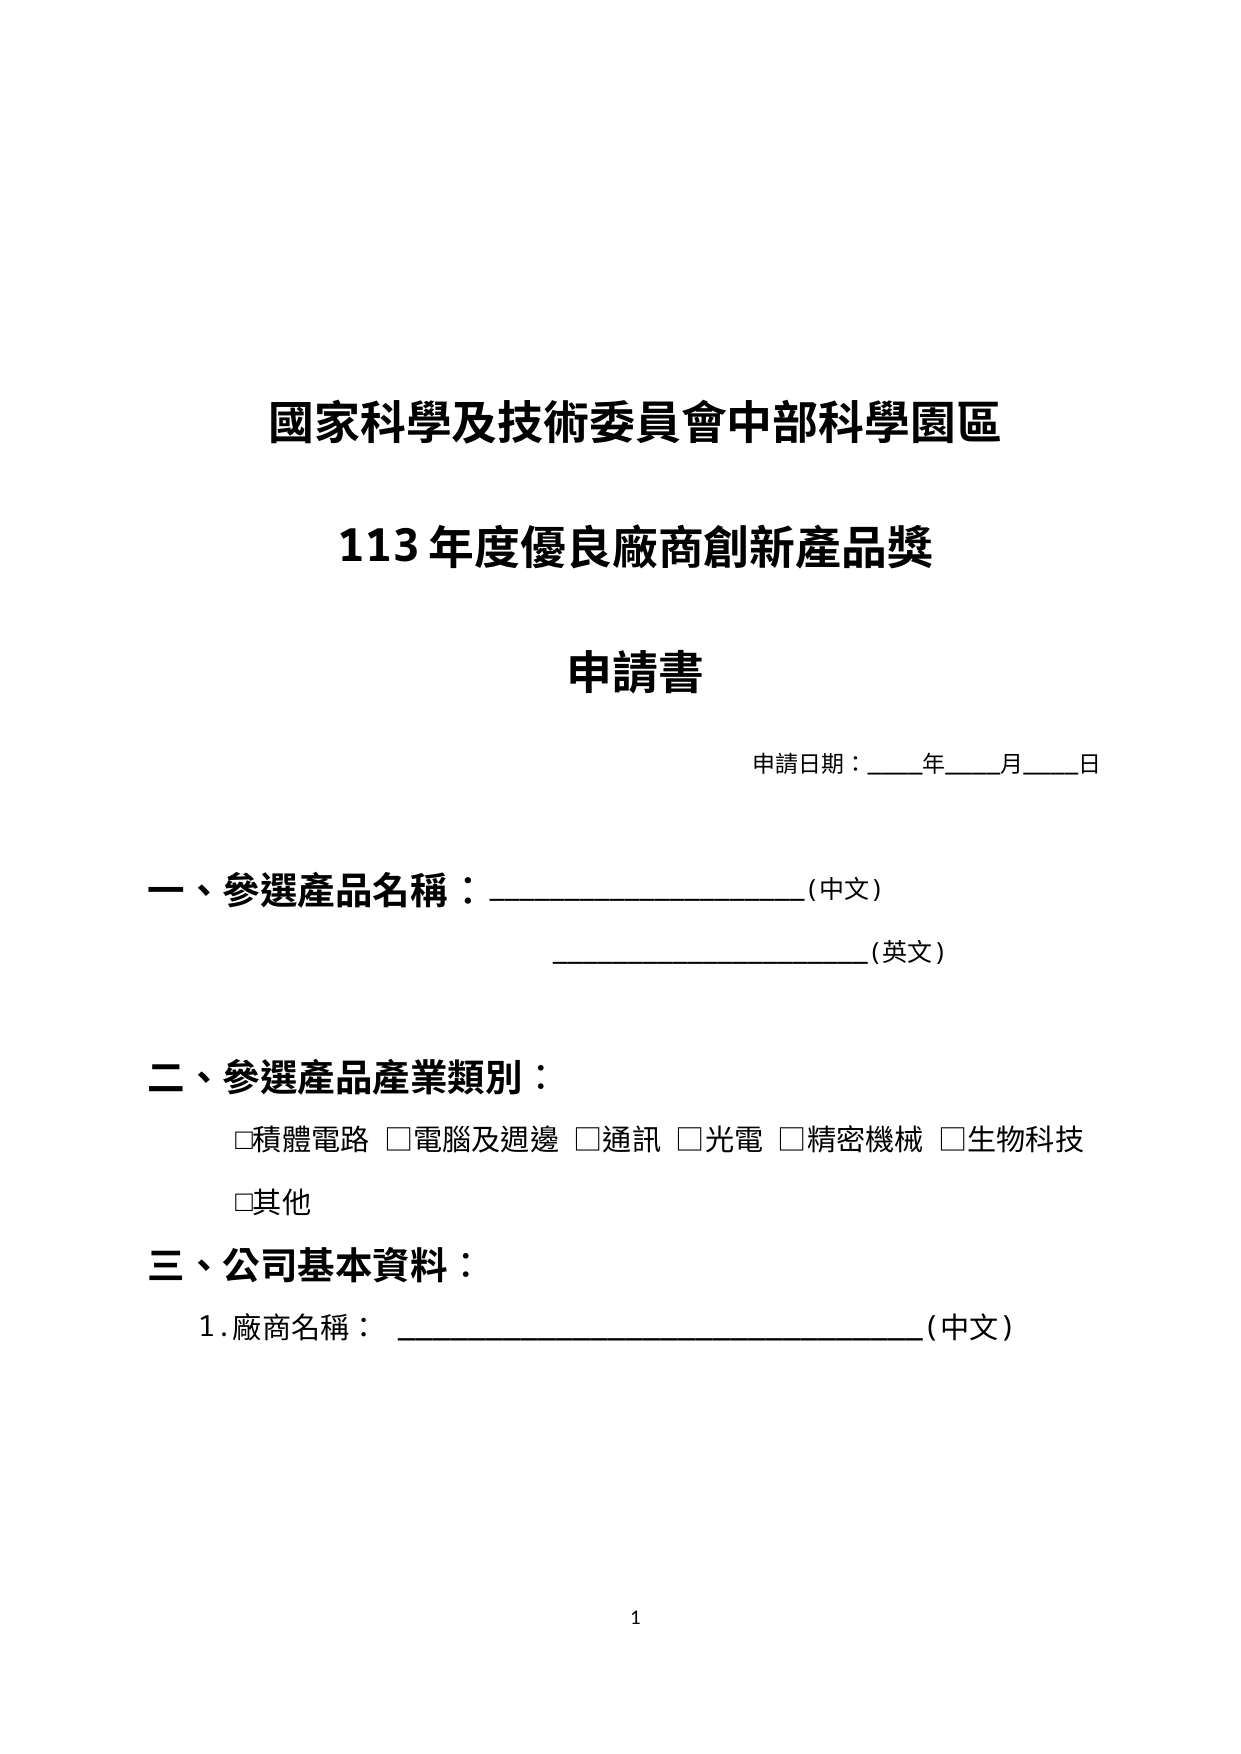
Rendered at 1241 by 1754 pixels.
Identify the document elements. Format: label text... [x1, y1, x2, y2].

text 113年度優良廠商創新產品獎 [148, 471, 1122, 596]
text 二、參選產品產業類別： [148, 1034, 1122, 1096]
text 申請書 [148, 596, 1122, 721]
text 三、公司基本資料： [148, 1221, 1122, 1284]
text □其他 [148, 1159, 1122, 1221]
text 1.廠商名稱： ______________________________(中文) [198, 1284, 1122, 1346]
text 國家科學及技術委員會中部科學園區 [148, 346, 1122, 471]
text 申請日期：____年____月____日 [148, 721, 1101, 784]
text 一、參選產品名稱：_____________________(中文) [148, 846, 1122, 909]
text _____________________(英文) [148, 909, 1122, 971]
text □積體電路 □電腦及週邊 □通訊 □光電 □精密機械 □生物科技 [148, 1096, 1122, 1159]
